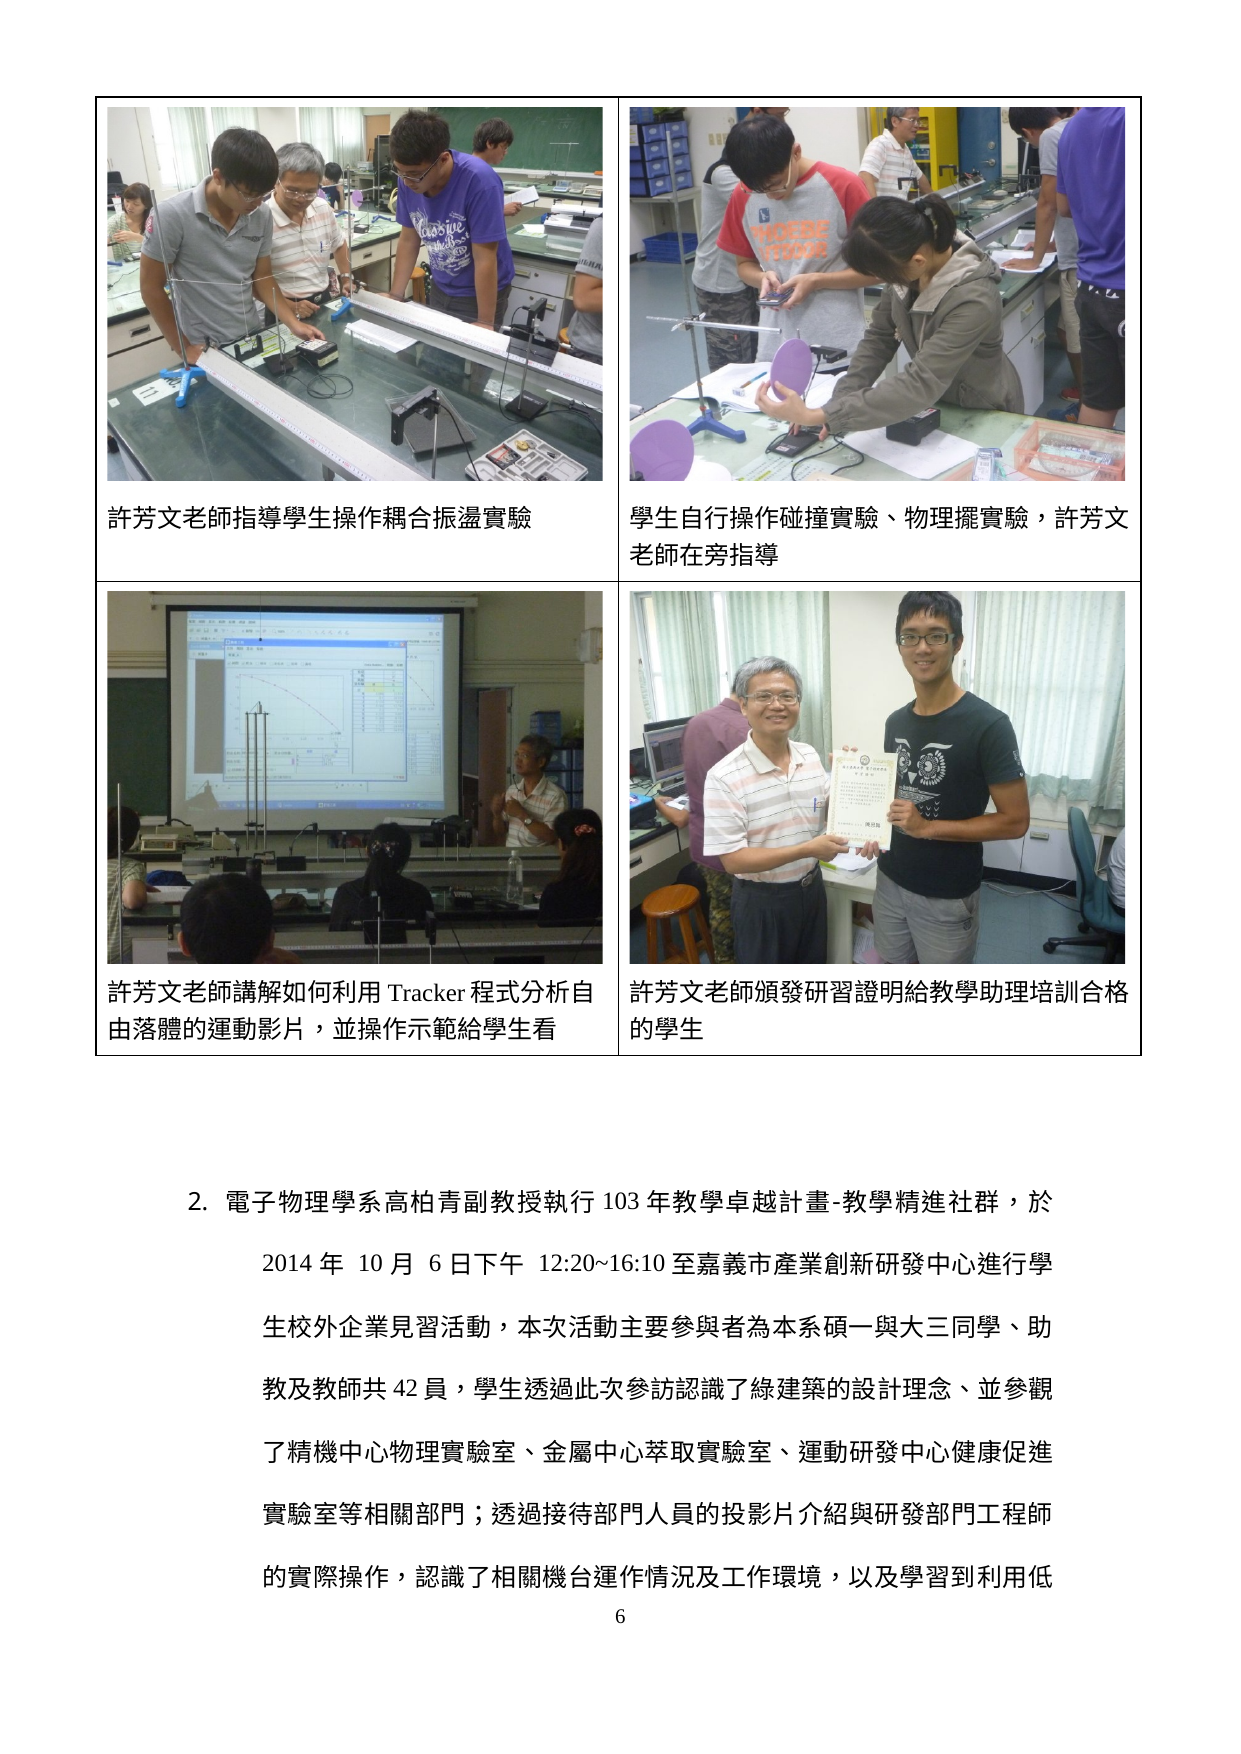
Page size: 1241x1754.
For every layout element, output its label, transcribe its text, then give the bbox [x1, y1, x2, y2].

table_cell 許芳文老師頒發研習證明給教學助理培訓合格的學生 [619, 582, 1140, 1055]
table_cell 許芳文老師指導學生操作耦合振盪實驗 [97, 98, 618, 581]
table_cell 許芳文老師講解如何利用Tracker程式分析自由落體的運動影片，並操作示範給學生看 [97, 582, 618, 1055]
list 電子物理學系高柏青副教授執行103年教學卓越計畫-教學精進社群，於 2014 年 10 月 6 日下午 12:20~16:10至嘉義市產業創新研發中心進行學生校外企業見習活動，本次活動主要參與者為本系碩一與大三同學、助教及教師共42員，學生透過此次參訪認識了綠建築的設計理念、並參觀了精機中心物理實驗室、金屬中心萃取實驗室、運動研發中心健康促進實驗室等相關部門；透過接待部門人員的投影片介紹與研發部門工程師的實際操作，認識了相關機台運作情況及工作環境，以及學習到利用低 [187, 1159, 1053, 1596]
table_cell 學生自行操作碰撞實驗、物理擺實驗，許芳文老師在旁指導 [619, 98, 1140, 581]
